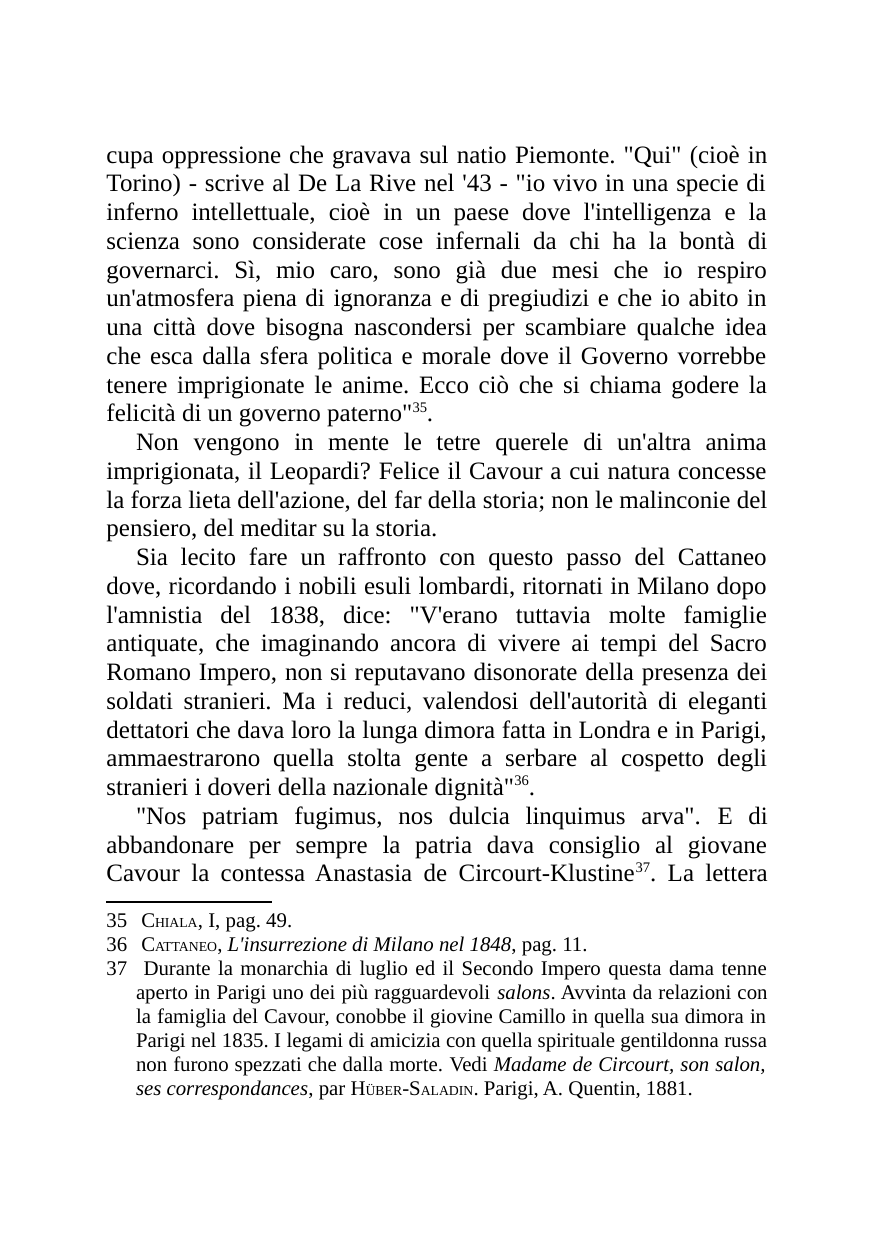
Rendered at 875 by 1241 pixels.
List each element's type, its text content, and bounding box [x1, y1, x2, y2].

text Sia lecito fare un raffronto con questo passo del Cattaneo dove, ricordando i nobili esuli lombardi, ritornati in Milano dopo l'amnistia del 1838, dice: "V'erano tuttavia molte famiglie antiquate, che imaginando ancora di vivere ai tempi del Sacro Romano Impero, non si reputavano disonorate della presenza dei soldati stranieri. Ma i reduci, valendosi dell'autorità di eleganti dettatori che dava loro la lunga dimora fatta in Londra e in Parigi, ammaestrarono quella stolta gente a serbare al cospetto degli stranieri i doveri della nazionale dignità". [106, 542, 768, 801]
text Non vengono in mente le tetre querele di un'altra anima imprigionata, il Leopardi? Felice il Cavour a cui natura concesse la forza lieta dell'azione, del far della storia; non le malinconie del pensiero, del meditar su la storia. [106, 427, 768, 542]
text Chiala, I, pag. 49. [106, 908, 768, 932]
text "Nos patriam fugimus, nos dulcia linquimus arva". E di abbandonare per sempre la patria dava consiglio al giovane Cavour la contessa Anastasia de Circourt-Klustine. La lettera del Cavour a questa dama è fremente di tale passione che lo stesso Brofferio si sarebbe ricreduto dei suoi giudizi. Oimè, come diceva Solone a Creso, noi non ci conosciamo che dopo la morte, se ci conosciamo pur allora! "No, madama, io non posso lasciare la mia famiglia e il mio paese. Santi doveri mi trattengono presso un padre e una madre che mai non mi diedero motivi di lamentarmi. No, madama, io non infiggerò un pugnale nel cuore dei miei genitori; io non sarò mai un ingrato verso di loro, io non li abbandonerò se non quando la morte ci separerà. E perchè, madama, abbandonare il mio paese? Per venire in Francia a cercarmi una rinomanza nelle lettere? Per correre dietro una piccola gloria, senza potere mai raggiungere il fine a cui tende la mia ambizione? Quale influsso potrei io esercitare in vantaggio dei miei fratelli infelici, stranieri e proscritti, in un paese in cui l'egoismo occupa ogni grado sociale? Che cosa fanno a Parigi tutti questi esuli che la sventura qui gettò, lungi dalla terra natale? Quelli stessi che sarebbero stati grandi in patria, qui vivono oscuri nel turbine della vita parigina. Quanto di più nobile e illustre conteneva la mia patria, ha dovuto fuggire. Tutti quelli che io ho conosciuto personalmente mi hanno rattristato sino al fondo del cuore con lo spettacolo del loro grande valore, rimasto sterile ed impotente. No, no! Non è fuggendo la patria, perchè essa è infelice, che si può raggiungere una meta gloriosa! Sventura a chi abbandona con disprezzo la terra che lo vide nascere, a chi rinnega i suoi fratelli come indegni di lui! Quanto a me, io sono deciso. Io non dividerò mai la mia sorte da quella del Piemonte. Sventurata o felice, la mia patria avrà tutta la mia vita". [106, 801, 768, 887]
text cupa oppressione che gravava sul natio Piemonte. "Qui" (cioè in Torino) - scrive al De La Rive nel '43 - "io vivo in una specie di inferno intellettuale, cioè in un paese dove l'intelligenza e la scienza sono considerate cose infernali da chi ha la bontà di governarci. Sì, mio caro, sono già due mesi che io respiro un'atmosfera piena di ignoranza e di pregiudizi e che io abito in una città dove bisogna nascondersi per scambiare qualche idea che esca dalla sfera politica e morale dove il Governo vorrebbe tenere imprigionate le anime. Ecco ciò che si chiama godere la felicità di un governo paterno". [106, 140, 768, 427]
text Durante la monarchia di luglio ed il Secondo Impero questa dama tenne aperto in Parigi uno dei più ragguardevoli salons. Avvinta da relazioni con la famiglia del Cavour, conobbe il giovine Camillo in quella sua dimora in Parigi nel 1835. I legami di amicizia con quella spirituale gentildonna russa non furono spezzati che dalla morte. Vedi Madame de Circourt, son salon, ses correspondances, par Hüber-Saladin. Parigi, A. Quentin, 1881. [106, 956, 768, 1100]
text Cattaneo, L'insurrezione di Milano nel 1848, pag. 11. [106, 932, 768, 956]
